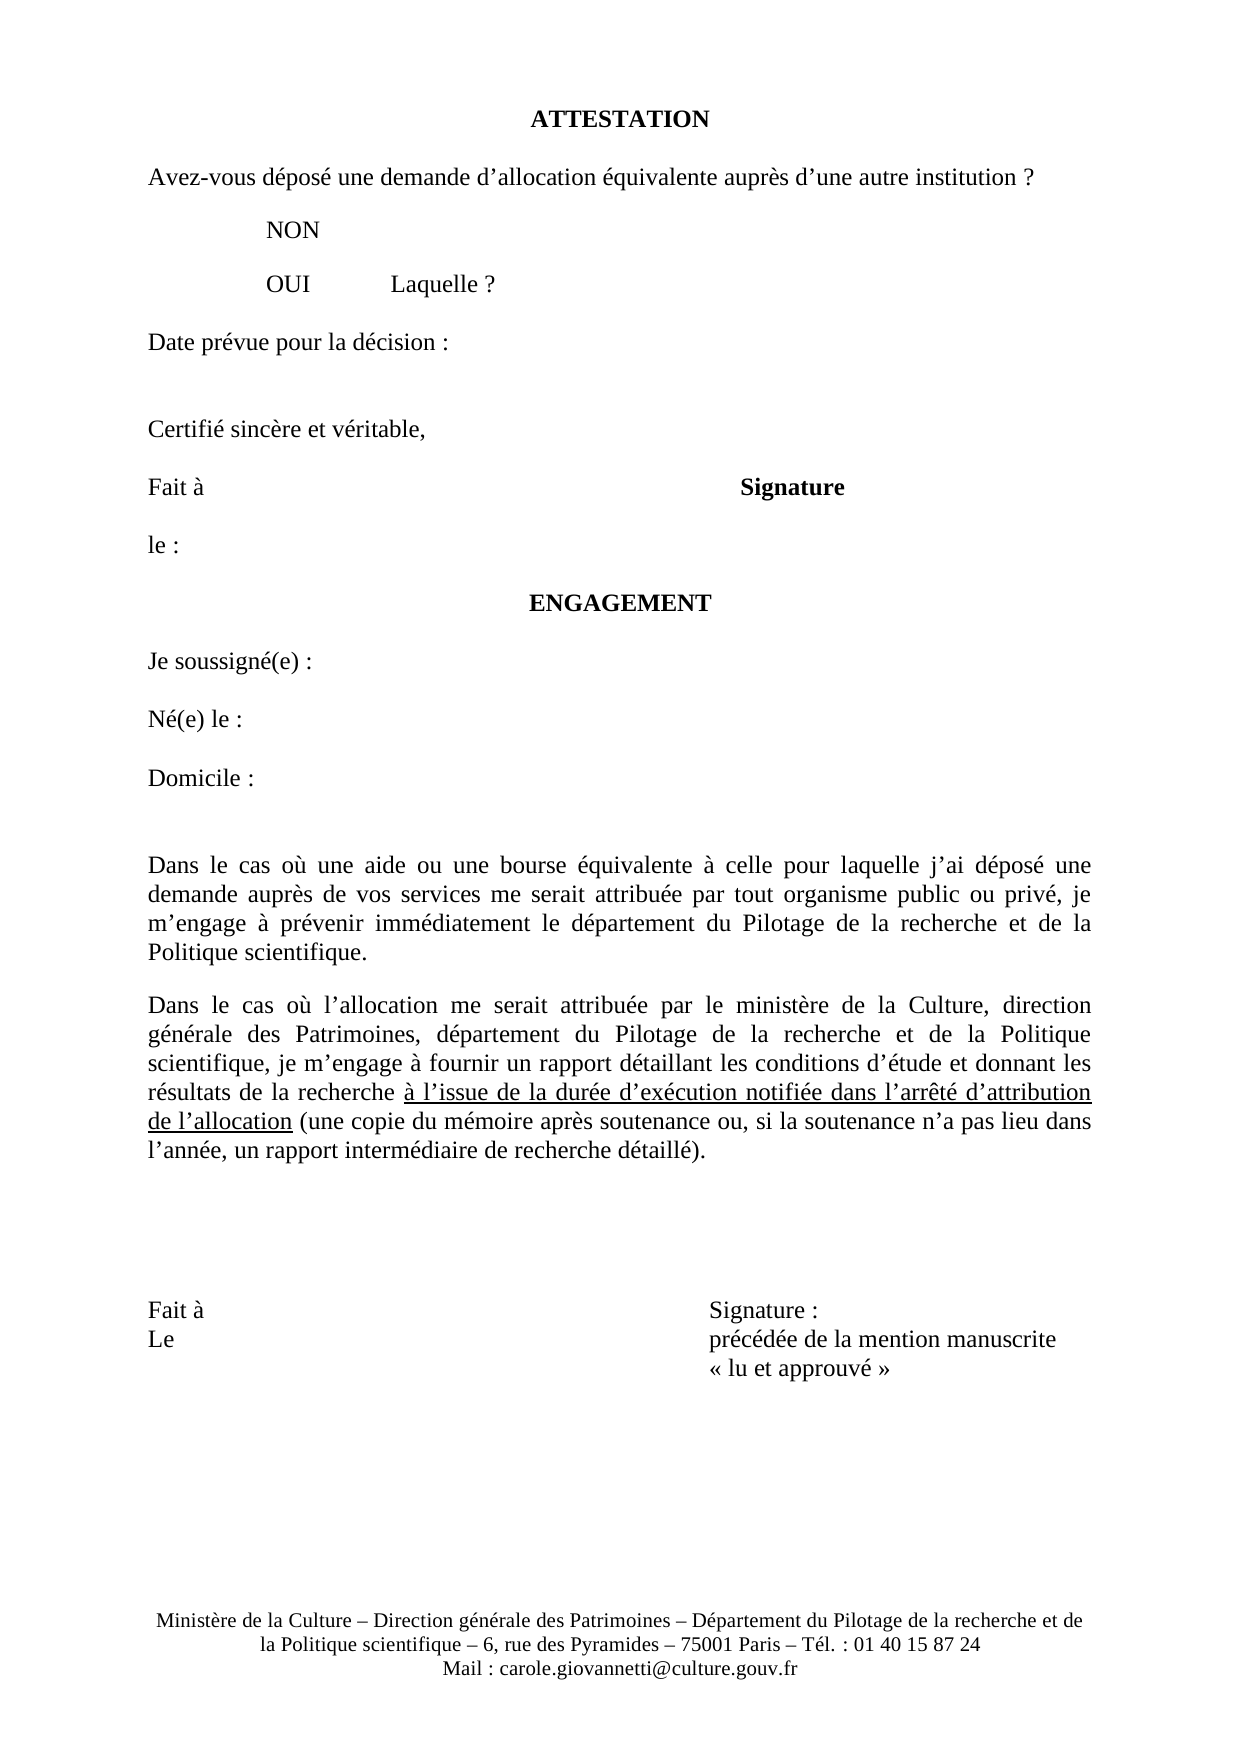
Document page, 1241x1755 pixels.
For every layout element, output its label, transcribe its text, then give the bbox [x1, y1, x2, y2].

text Né(e) le : [148, 704, 1093, 733]
text Avez-vous déposé une demande d’allocation équivalente auprès d’une autre institution ? [148, 162, 1093, 191]
text Fait à Signature [148, 472, 1093, 501]
text « lu et approuvé » [148, 1353, 1093, 1382]
text OUI  Laquelle ? [148, 268, 1093, 297]
text Le précédée de la mention manuscrite [148, 1324, 1093, 1353]
text Fait à Signature : [148, 1295, 1093, 1324]
text le : [148, 530, 1093, 559]
text ATTESTATION [148, 104, 1093, 133]
text NON [148, 215, 1093, 244]
text Dans le cas où une aide ou une bourse équivalente à celle pour laquelle j’ai déposé une demande auprès de vos services me serait attribuée par tout organisme public ou privé, je m’engage à prévenir immédiatement le département du Pilotage de la recherche et de la Politique scientifique. [148, 850, 1093, 966]
text Certifié sincère et véritable, [148, 414, 1093, 443]
text Je soussigné(e) : [148, 646, 1093, 675]
text ENGAGEMENT [148, 588, 1093, 617]
text Dans le cas où l’allocation me serait attribuée par le ministère de la Culture, direction générale des Patrimoines, département du Pilotage de la recherche et de la Politique scientifique, je m’engage à fournir un rapport détaillant les conditions d’étude et donnant les résultats de la recherche à l’issue de la durée d’exécution notifiée dans l’arrêté d’attribution de l’allocation (une copie du mémoire après soutenance ou, si la soutenance n’a pas lieu dans l’année, un rapport intermédiaire de recherche détaillé). [148, 990, 1093, 1164]
text Domicile : [148, 762, 1093, 792]
text Date prévue pour la décision : [148, 327, 1093, 356]
